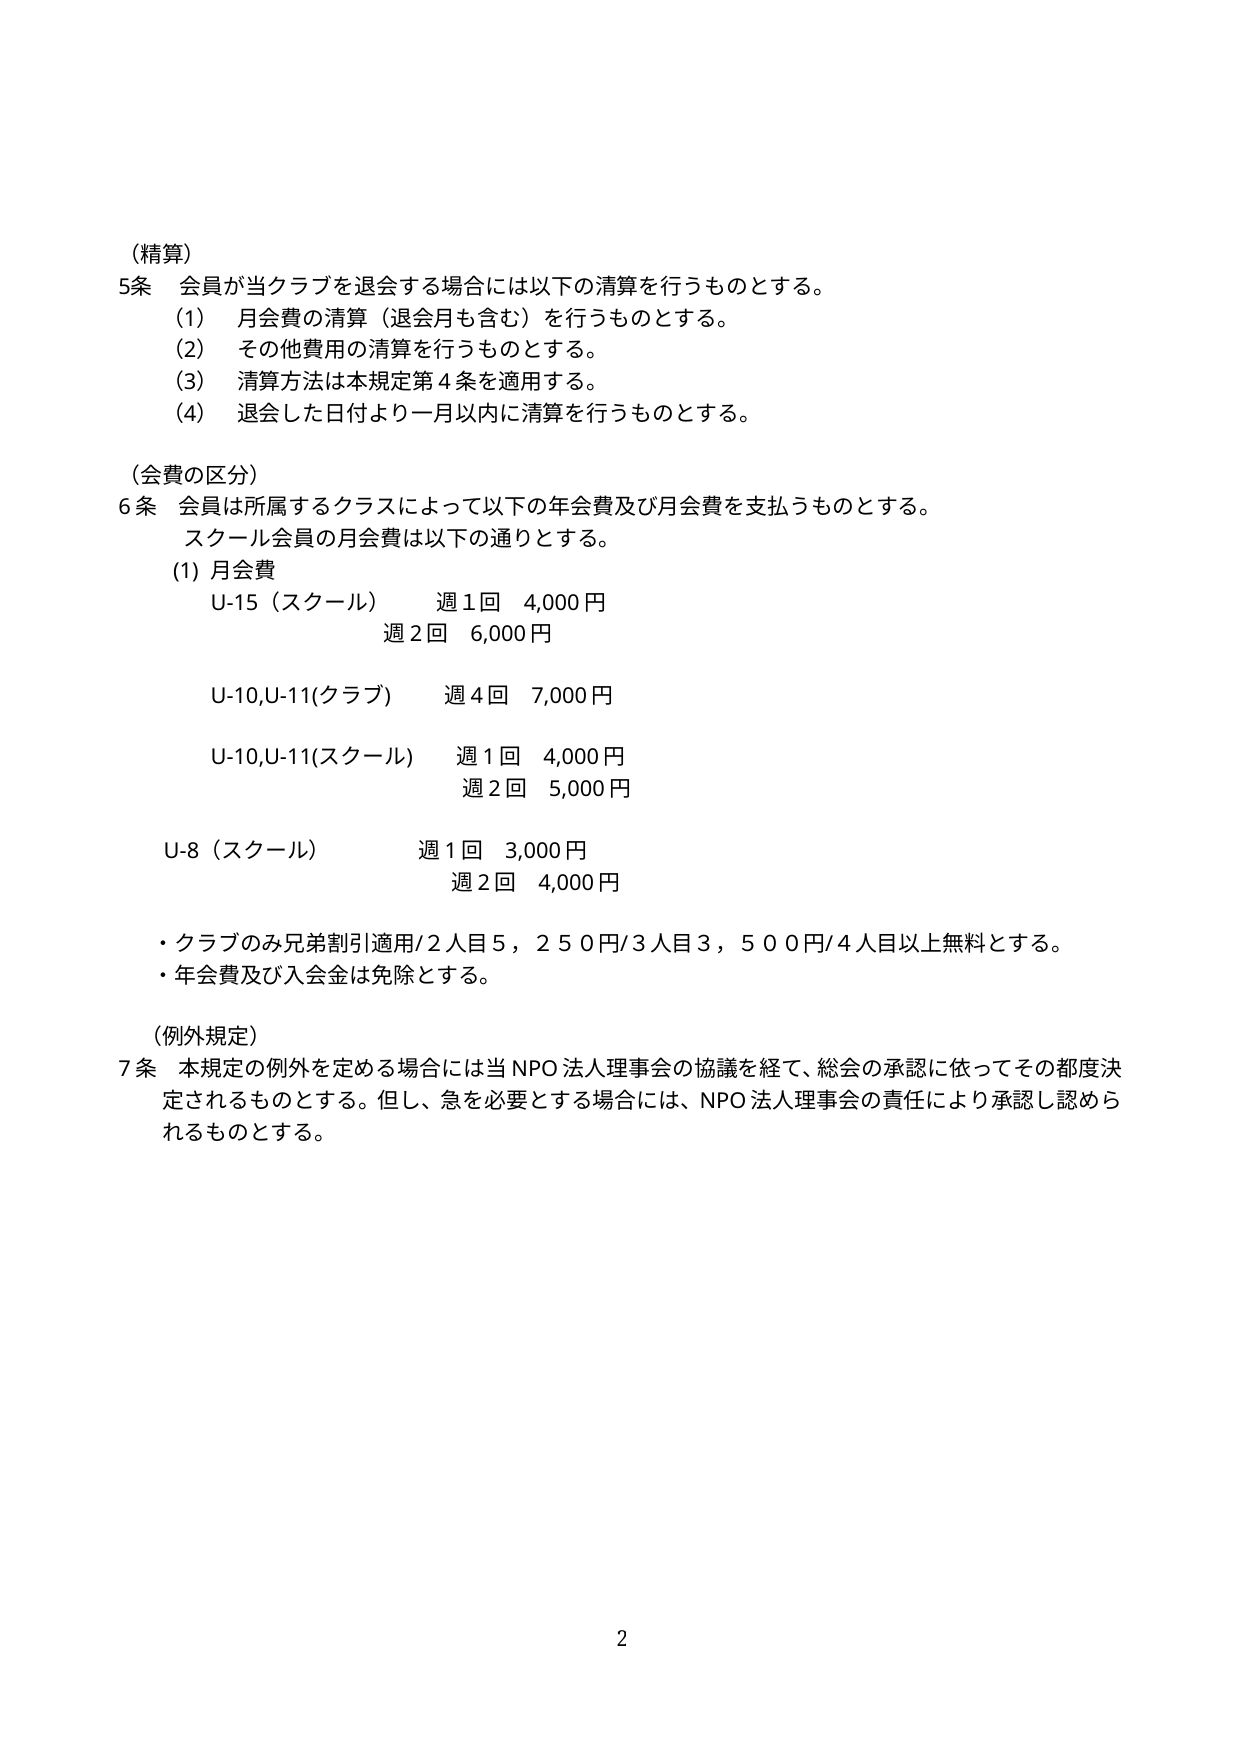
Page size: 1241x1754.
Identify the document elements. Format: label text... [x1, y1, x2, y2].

text （例外規定） [118, 1019, 1122, 1051]
text 週2回 6,000円 [210, 616, 1122, 648]
text 週2回 5,000円 [210, 771, 1122, 803]
text 7条 本規定の例外を定める場合には当NPO法人理事会の協議を経て、総会の承認に依ってその都度決定されるものとする。但し、急を必要とする場合には、NPO法人理事会の責任により承認し認められるものとする。 [118, 1051, 1122, 1146]
text U-10,U-11(スクール) 週1回 4,000円 [210, 739, 1122, 771]
text ・クラブのみ兄弟割引適用/２人目５，２５０円/３人目３，５００円/４人目以上無料とする。 [118, 926, 1122, 958]
text 週2回 4,000円 [118, 864, 1122, 896]
list 月会費の清算（退会月も含む）を行うものとする。 [162, 301, 1122, 332]
list 清算方法は本規定第4条を適用する。 [162, 364, 1122, 396]
text ・年会費及び入会金は免除とする。 [118, 958, 1122, 989]
text U-8（スクール） 週1回 3,000円 [118, 833, 1122, 864]
text U-15（スクール） 週１回 4,000円 [210, 584, 1122, 616]
text 6条 会員は所属するクラスによって以下の年会費及び月会費を支払うものとする。 [118, 489, 1122, 521]
text （精算） [118, 237, 1122, 269]
list その他費用の清算を行うものとする。 [162, 332, 1122, 364]
list 会員が当クラブを退会する場合には以下の清算を行うものとする。 [118, 269, 1122, 301]
text スクール会員の月会費は以下の通りとする。 [118, 521, 1122, 553]
text （会費の区分） [118, 458, 1122, 489]
list 月会費 [173, 553, 1122, 584]
text U-10,U-11(クラブ) 週4回 7,000円 [210, 678, 1122, 709]
list 退会した日付より一月以内に清算を行うものとする。 [162, 396, 1122, 428]
